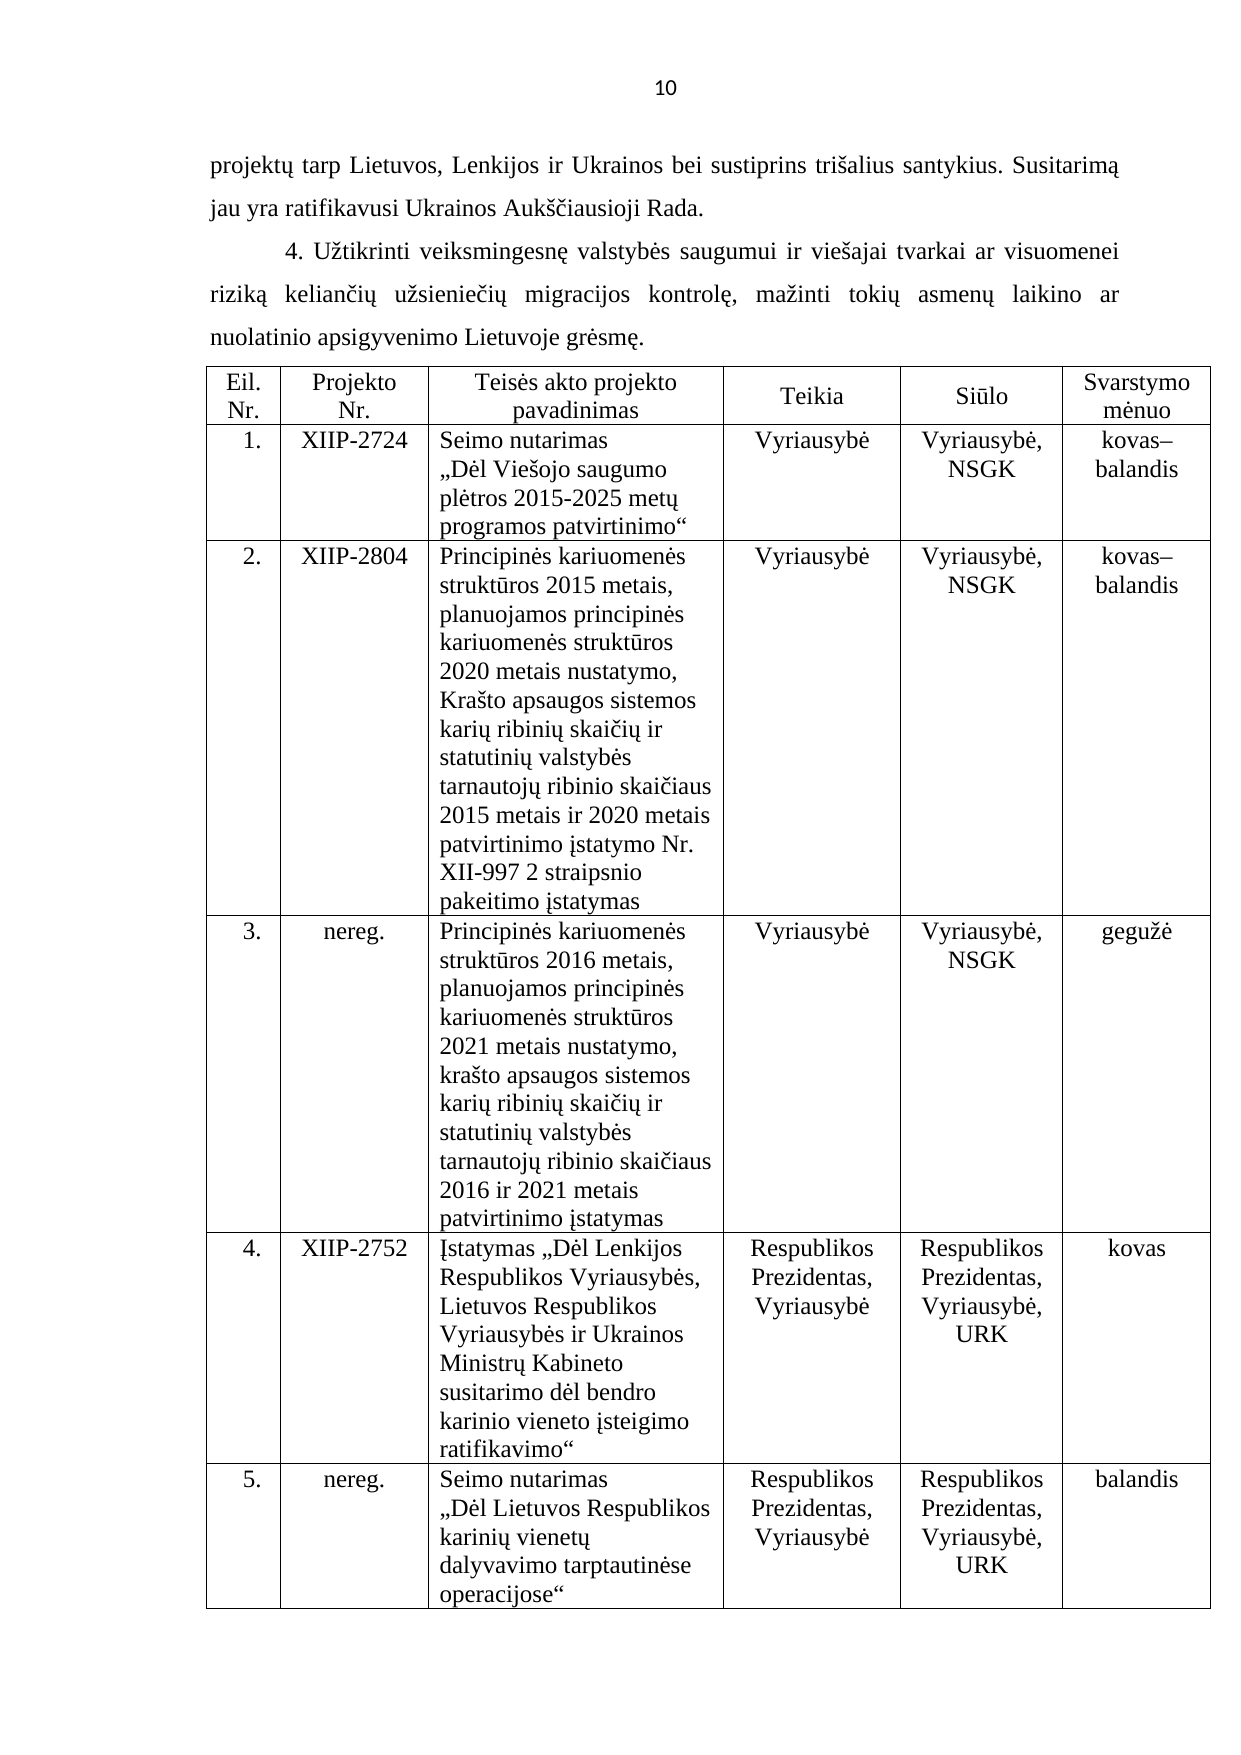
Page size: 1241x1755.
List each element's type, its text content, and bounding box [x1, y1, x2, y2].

table_cell nereg. [281, 1464, 428, 1608]
table_header Svarstymo mėnuo [1063, 367, 1210, 424]
table_cell Respublikos Prezidentas, Vyriausybė [724, 1233, 900, 1463]
table_header Siūlo [901, 367, 1062, 424]
text 4. Užtikrinti veiksmingesnę valstybės saugumui ir viešajai tvarkai ar visuomenei riziką keliančių užsieniečių migracijos kontrolę, mažinti tokių asmenų laikino ar nuolatinio apsigyvenimo Lietuvoje grėsmę. [210, 236, 1120, 351]
table_cell Vyriausybė, NSGK [901, 541, 1062, 915]
table_cell Respublikos Prezidentas, Vyriausybė, URK [901, 1233, 1062, 1463]
table_header Teisės akto projekto pavadinimas [429, 367, 723, 424]
table_cell XIIP-2804 [281, 541, 428, 915]
table_cell XIIP-2724 [281, 425, 428, 540]
table_header Teikia [724, 367, 900, 424]
table_cell Respublikos Prezidentas, Vyriausybė [724, 1464, 900, 1608]
table_cell Seimo nutarimas „Dėl Lietuvos Respublikos karinių vienetų dalyvavimo tarptautinėse operacijose“ [429, 1464, 723, 1608]
table_cell kovas [1063, 1233, 1210, 1463]
table_cell Respublikos Prezidentas, Vyriausybė, URK [901, 1464, 1062, 1608]
table_cell Principinės kariuomenės struktūros 2015 metais, planuojamos principinės kariuomenės struktūros 2020 metais nustatymo, Krašto apsaugos sistemos karių ribinių skaičių ir statutinių valstybės tarnautojų ribinio skaičiaus 2015 metais ir 2020 metais patvirtinimo įstatymo Nr. XII-997 2 straipsnio pakeitimo įstatymas [429, 541, 723, 915]
table_cell Principinės kariuomenės struktūros 2016 metais, planuojamos principinės kariuomenės struktūros 2021 metais nustatymo, krašto apsaugos sistemos karių ribinių skaičių ir statutinių valstybės tarnautojų ribinio skaičiaus 2016 ir 2021 metais patvirtinimo įstatymas [429, 916, 723, 1232]
table_cell 2. [207, 541, 280, 915]
table_header Projekto Nr. [281, 367, 428, 424]
table_cell Vyriausybė [724, 916, 900, 1232]
table_cell kovas– balandis [1063, 541, 1210, 915]
table_cell 3. [207, 916, 280, 1232]
table_cell gegužė [1063, 916, 1210, 1232]
table_cell XIIP-2752 [281, 1233, 428, 1463]
table_cell Vyriausybė, NSGK [901, 916, 1062, 1232]
table_cell Vyriausybė, NSGK [901, 425, 1062, 540]
table_cell 4. [207, 1233, 280, 1463]
table_cell Vyriausybė [724, 541, 900, 915]
table_header Eil. Nr. [207, 367, 280, 424]
table_cell Seimo nutarimas „Dėl Viešojo saugumo plėtros 2015-2025 metų programos patvirtinimo“ [429, 425, 723, 540]
table_cell kovas– balandis [1063, 425, 1210, 540]
table_cell nereg. [281, 916, 428, 1232]
table_cell 1. [207, 425, 280, 540]
table_cell Vyriausybė [724, 425, 900, 540]
table_cell Įstatymas „Dėl Lenkijos Respublikos Vyriausybės, Lietuvos Respublikos Vyriausybės ir Ukrainos Ministrų Kabineto susitarimo dėl bendro karinio vieneto įsteigimo ratifikavimo“ [429, 1233, 723, 1463]
text projektų tarp Lietuvos, Lenkijos ir Ukrainos bei sustiprins trišalius santykius. Susitarimą jau yra ratifikavusi Ukrainos Aukščiausioji Rada. [210, 150, 1120, 222]
table_cell 5. [207, 1464, 280, 1608]
table_cell balandis [1063, 1464, 1210, 1608]
